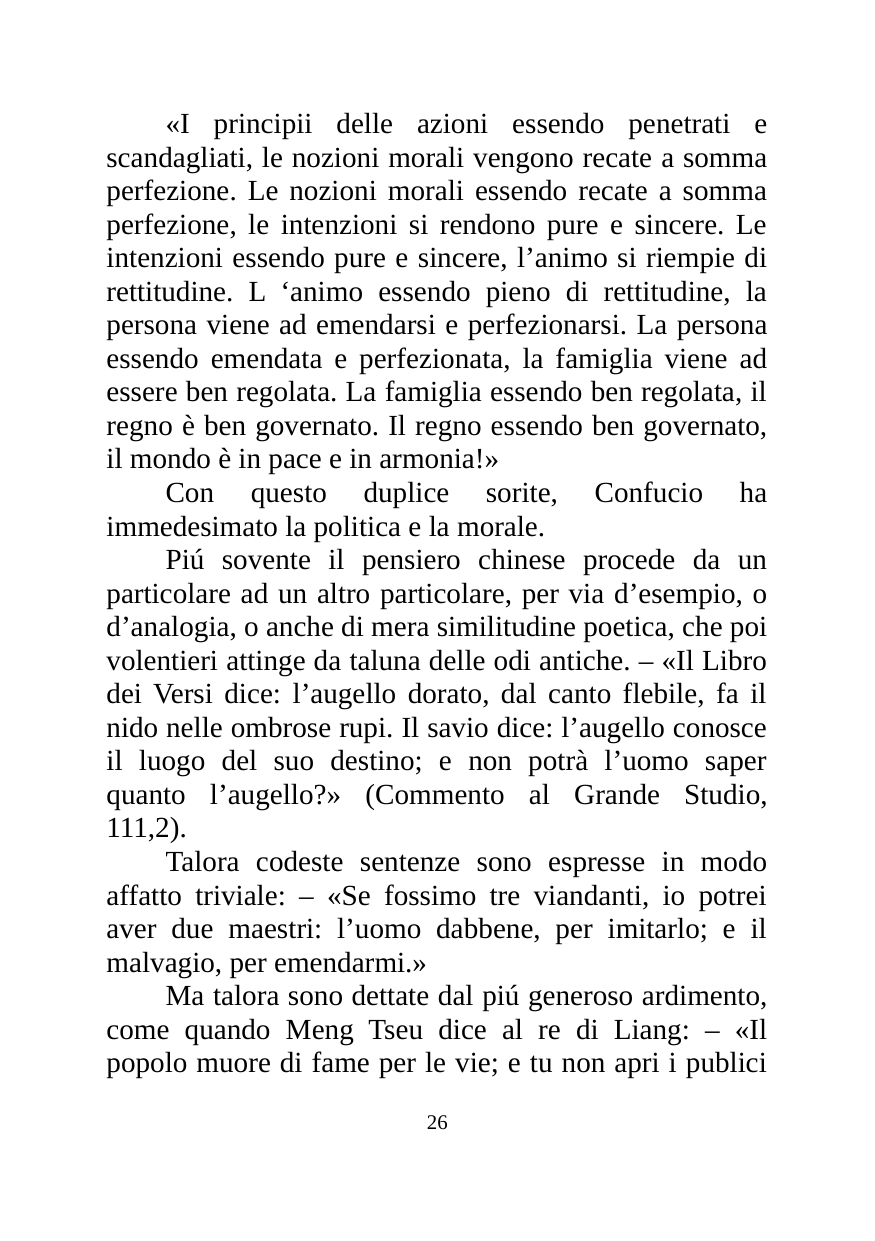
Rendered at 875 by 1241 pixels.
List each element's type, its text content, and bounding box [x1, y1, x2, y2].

text Con questo duplice sorite, Confucio ha immedesimato la politica e la morale. [106, 475, 768, 542]
text «I principii delle azioni essendo penetrati e scandagliati, le nozioni morali vengono recate a somma perfezione. Le nozioni morali essendo recate a somma perfezione, le intenzioni si rendono pure e sincere. Le intenzioni essendo pure e sincere, l’animo si riempie di rettitudine. L ‘animo essendo pieno di rettitudine, la persona viene ad emendarsi e perfezionarsi. La persona essendo emendata e perfezionata, la famiglia viene ad essere ben regolata. La famiglia essendo ben regolata, il regno è ben governato. Il regno essendo ben governato, il mondo è in pace e in armonia!» [106, 106, 768, 475]
text Talora codeste sentenze sono espresse in modo affatto triviale: – «Se fossimo tre viandanti, io potrei aver due maestri: l’uomo dabbene, per imitarlo; e il malvagio, per emendarmi.» [106, 844, 768, 978]
text Ma talora sono dettate dal piú generoso ardimento, come quando Meng Tseu dice al re di Liang: – «Il popolo muore di fame per le vie; e tu non apri i publici [106, 978, 768, 1079]
text Piú sovente il pensiero chinese procede da un particolare ad un altro particolare, per via d’esempio, o d’analogia, o anche di mera similitudine poetica, che poi volentieri attinge da taluna delle odi antiche. – «Il Libro dei Versi dice: l’augello dorato, dal canto flebile, fa il nido nelle ombrose rupi. Il savio dice: l’augello conosce il luogo del suo destino; e non potrà l’uomo saper quanto l’augello?» (Commento al Grande Studio, 111,2). [106, 542, 768, 844]
